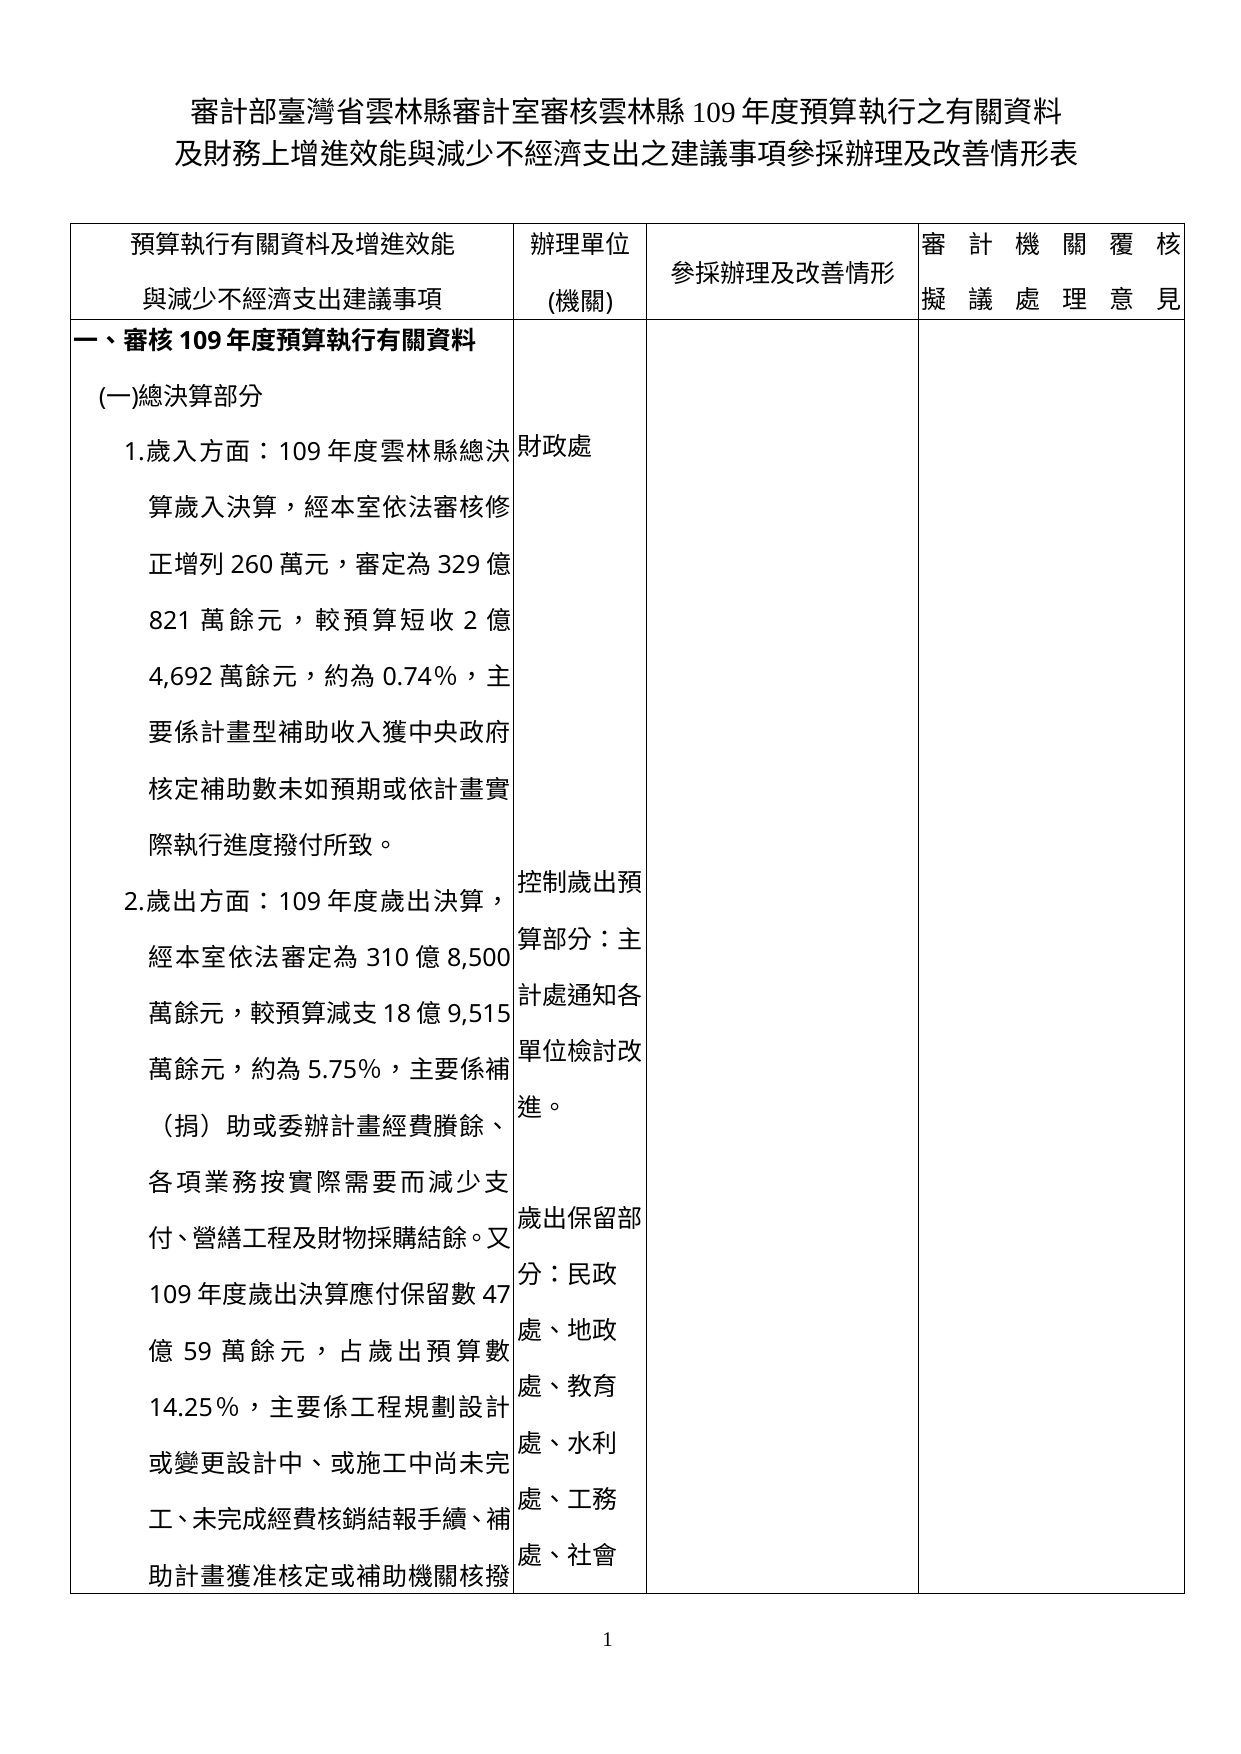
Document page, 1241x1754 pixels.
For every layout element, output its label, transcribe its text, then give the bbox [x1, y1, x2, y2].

table_header 辦理單位(機關) [514, 224, 646, 319]
table_header 預算執行有關資枓及增進效能 與減少不經濟支出建議事項 [71, 224, 513, 319]
table_cell 財政處 控制歲出預算部分：主計處通知各單位檢討改進。 歲出保留部分：民政處、地政處、教育處、水利處、工務處、社會 [514, 320, 646, 1593]
table_header 審計機關覆核 擬議處理意見 [919, 224, 1184, 319]
table_cell [919, 320, 1184, 1593]
table_cell [647, 320, 918, 1593]
table_cell 一、審核109年度預算執行有關資料 (一)總決算部分 1.歲入方面：109年度雲林縣總決算歲入決算，經本室依法審核修正增列260萬元，審定為329億821萬餘元，較預算短收2億4,692萬餘元，約為0.74％，主要係計畫型補助收入獲中央政府核定補助數未如預期或依計畫實際執行進度撥付所致。 2.歲出方面：109年度歲出決算，經本室依法審定為310億8,500萬餘元，較預算減支18億9,515萬餘元，約為5.75％，主要係補（捐）助或委辦計畫經費賸餘、各項業務按實際需要而減少支付、營繕工程及財物採購結餘。又109年度歲出決算應付保留數47億59萬餘元，占歲出預算數14.25％，主要係工程規劃設計或變更設計中、或施工中尚未完工、未完成經費核銷結報手續、補助計畫獲准核定或補助機關核撥 [71, 320, 513, 1593]
table_header 參採辦理及改善情形 [647, 224, 918, 319]
